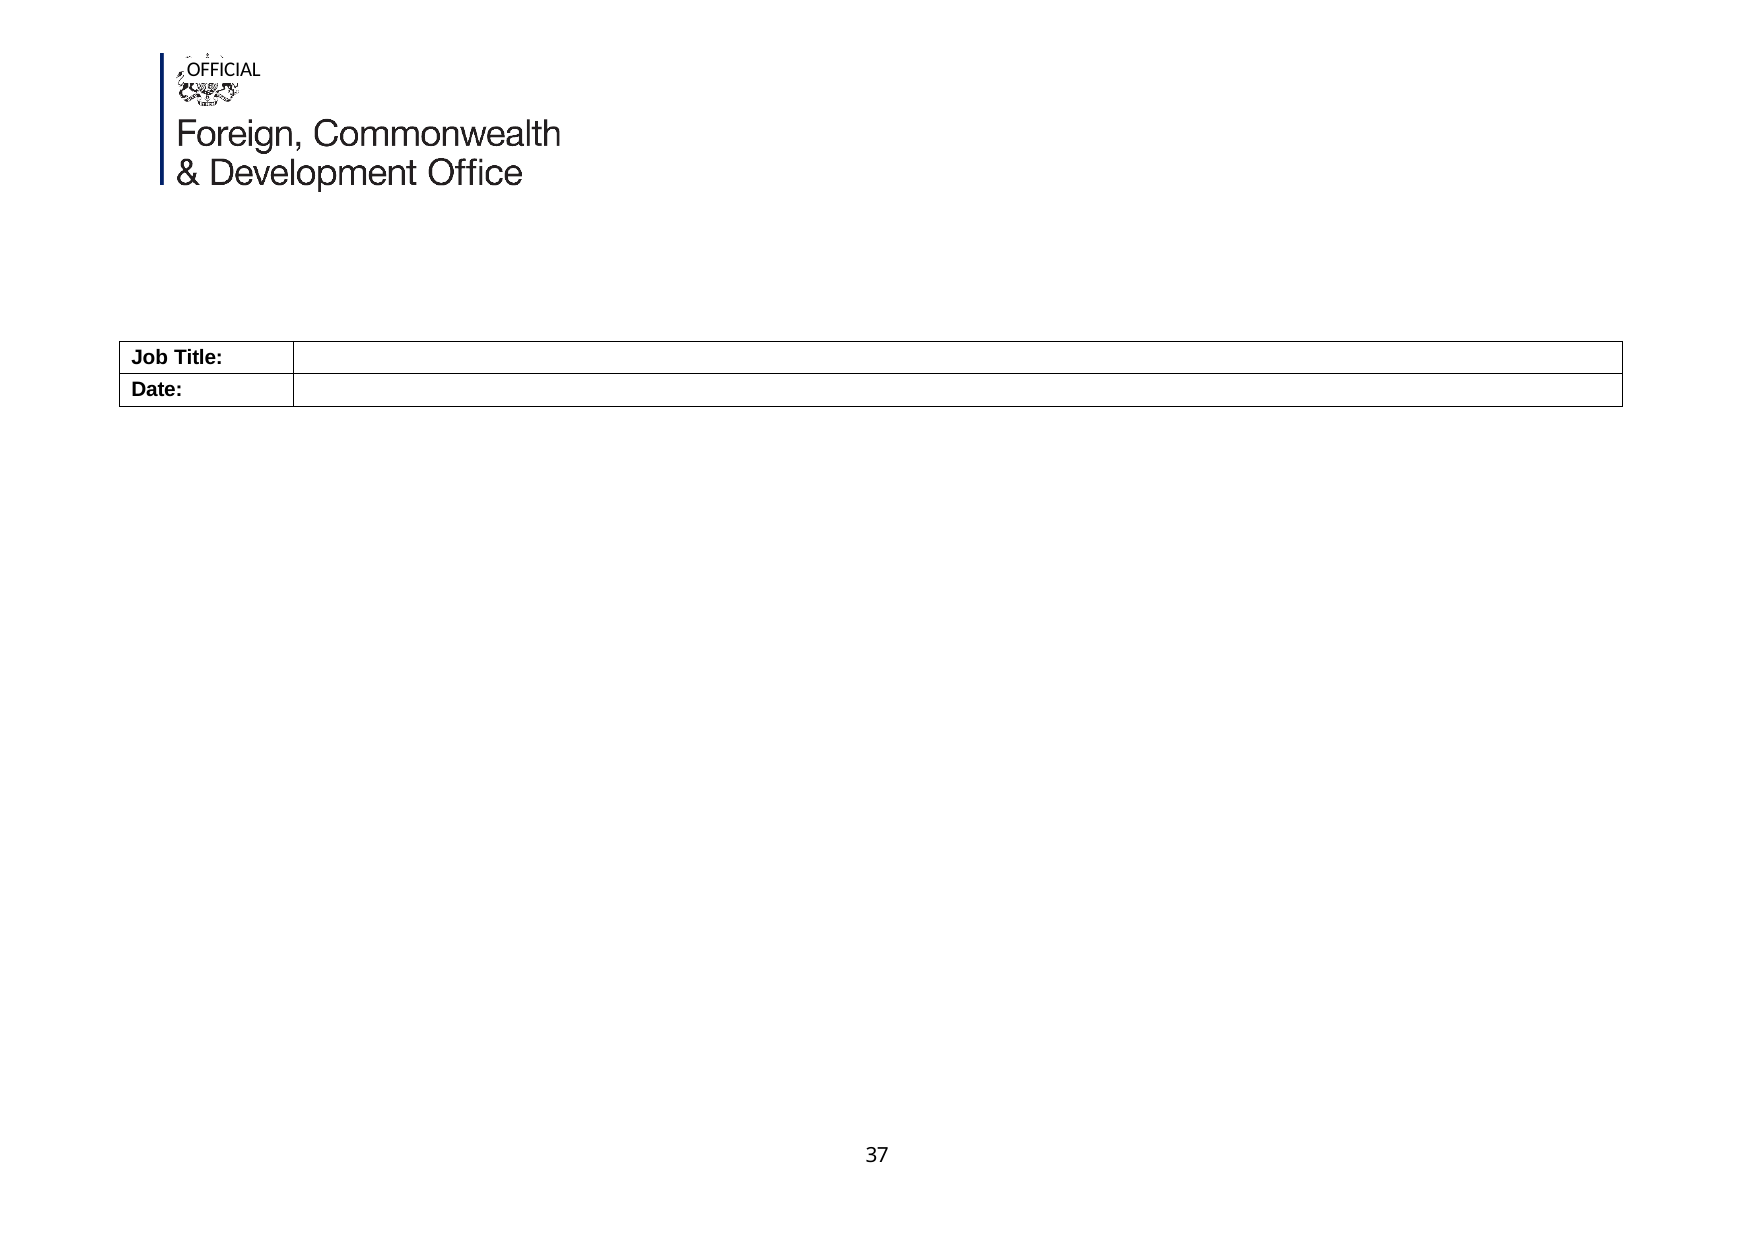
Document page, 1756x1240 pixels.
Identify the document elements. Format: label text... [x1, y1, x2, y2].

table_header [294, 342, 1622, 373]
table_header Job Title: [120, 342, 293, 373]
table_cell Date: [120, 374, 293, 406]
table_cell [294, 374, 1622, 406]
